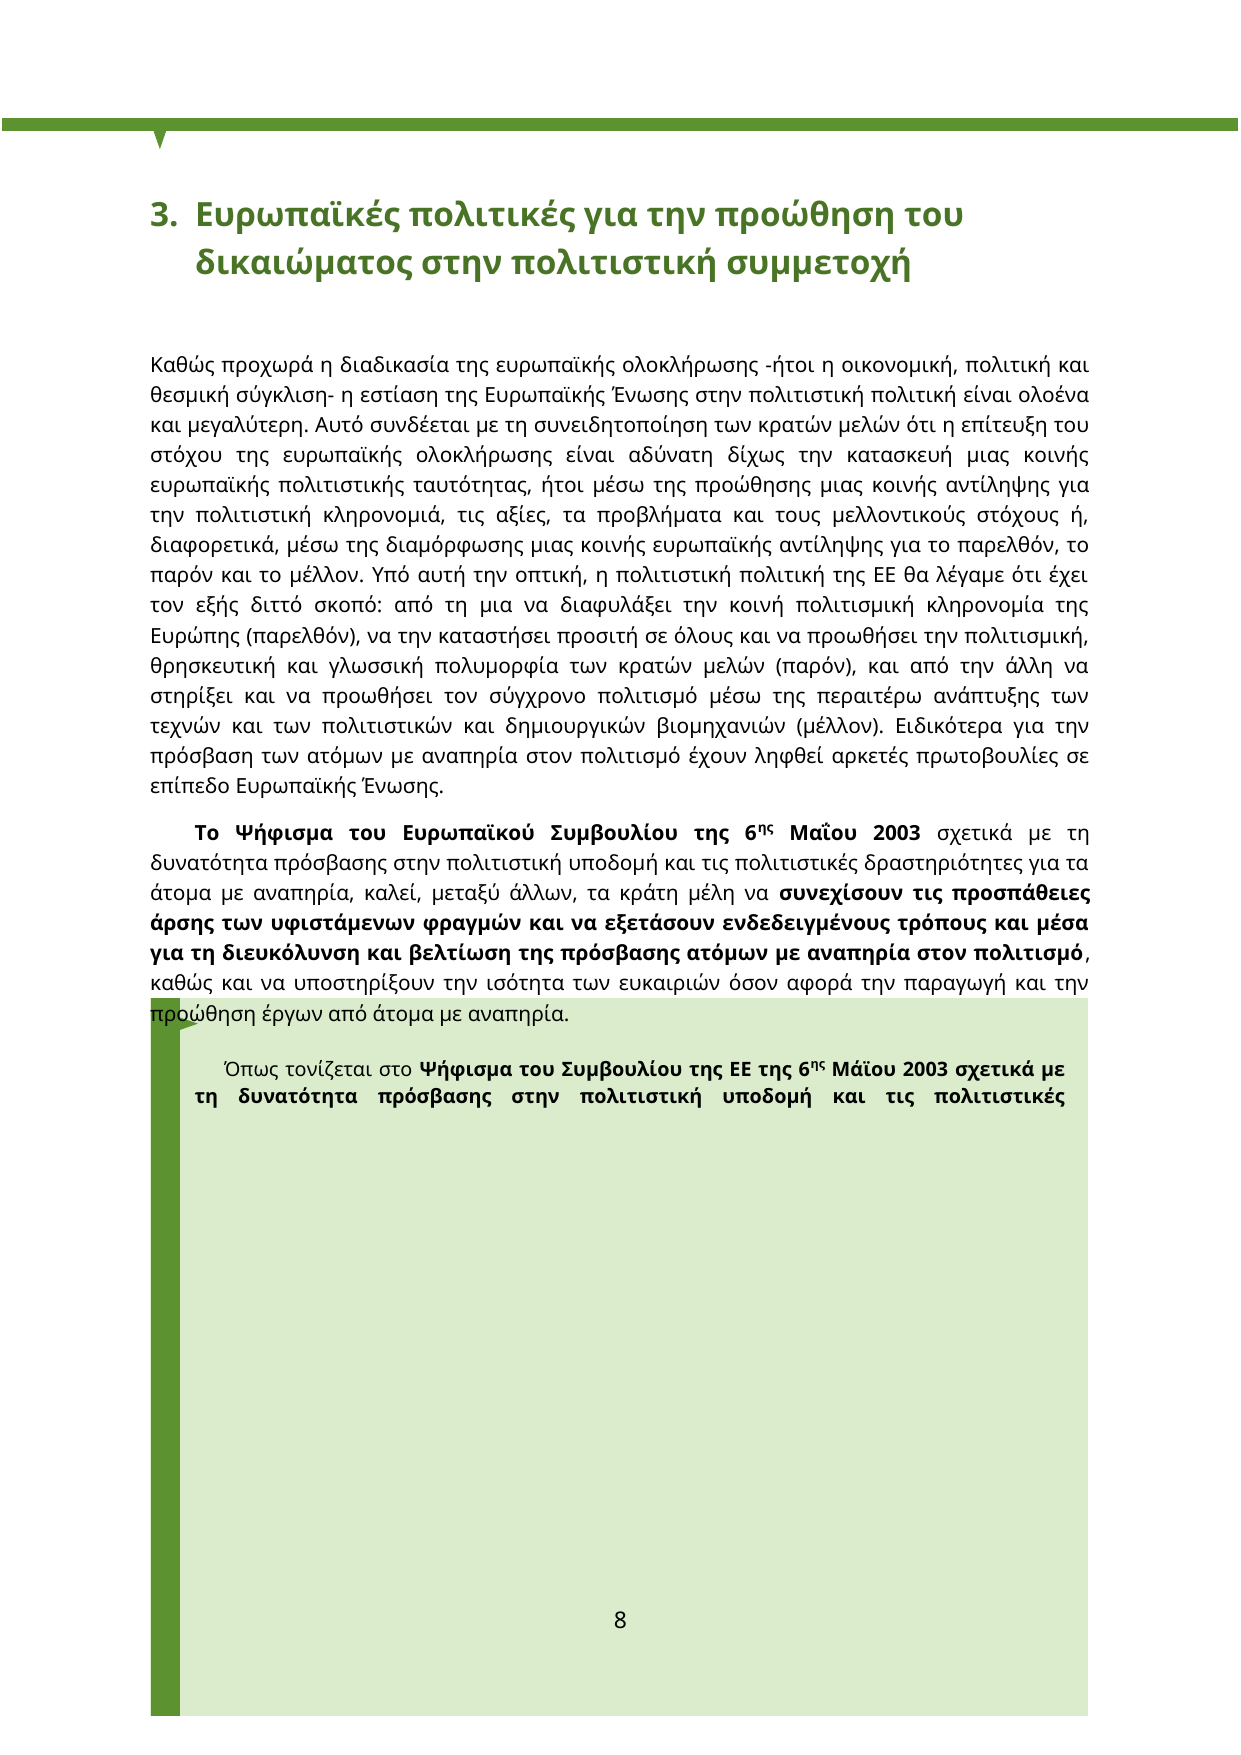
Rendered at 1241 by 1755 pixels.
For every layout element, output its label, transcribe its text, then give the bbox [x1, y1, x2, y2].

text Καθώς προχωρά η διαδικασία της ευρωπαϊκής ολοκλήρωσης -ήτοι η οικονομική, πολιτική και θεσμική σύγκλιση- η εστίαση της Ευρωπαϊκής Ένωσης στην πολιτιστική πολιτική είναι ολοένα και μεγαλύτερη. Αυτό συνδέεται με τη συνειδητοποίηση των κρατών μελών ότι η επίτευξη του στόχου της ευρωπαϊκής ολοκλήρωσης είναι αδύνατη δίχως την κατασκευή μιας κοινής ευρωπαϊκής πολιτιστικής ταυτότητας, ήτοι μέσω της προώθησης μιας κοινής αντίληψης για την πολιτιστική κληρονομιά, τις αξίες, τα προβλήματα και τους μελλοντικούς στόχους ή, διαφορετικά, μέσω της διαμόρφωσης μιας κοινής ευρωπαϊκής αντίληψης για το παρελθόν, το παρόν και το μέλλον. Υπό αυτή την οπτική, η πολιτιστική πολιτική της ΕΕ θα λέγαμε ότι έχει τον εξής διττό σκοπό: από τη μια να διαφυλάξει την κοινή πολιτισμική κληρονομία της Ευρώπης (παρελθόν), να την καταστήσει προσιτή σε όλους και να προωθήσει την πολιτισμική, θρησκευτική και γλωσσική πολυμορφία των κρατών μελών (παρόν), και από την άλλη να στηρίξει και να προωθήσει τον σύγχρονο πολιτισμό μέσω της περαιτέρω ανάπτυξης των τεχνών και των πολιτιστικών και δημιουργικών βιομηχανιών (μέλλον). Ειδικότερα για την πρόσβαση των ατόμων με αναπηρία στον πολιτισμό έχουν ληφθεί αρκετές πρωτοβουλίες σε επίπεδο Ευρωπαϊκής Ένωσης. [150, 350, 1090, 800]
text Το Ψήφισμα του Ευρωπαϊκού Συμβουλίου της 6ης Μαΐου 2003 σχετικά με τη δυνατότητα πρόσβασης στην πολιτιστική υποδομή και τις πολιτιστικές δραστηριότητες για τα άτομα με αναπηρία, καλεί, μεταξύ άλλων, τα κράτη μέλη να συνεχίσουν τις προσπάθειες άρσης των υφιστάμενων φραγμών και να εξετάσουν ενδεδειγμένους τρόπους και μέσα για τη διευκόλυνση και βελτίωση της πρόσβασης ατόμων με αναπηρία στον πολιτισμό, καθώς και να υποστηρίξουν την ισότητα των ευκαιριών όσον αφορά την παραγωγή και την προώθηση έργων από άτομα με αναπηρία. [150, 818, 1090, 1027]
subtitle Ευρωπαϊκές πολιτικές για την προώθηση του δικαιώματος στην πολιτιστική συμμετοχή [150, 191, 1090, 284]
